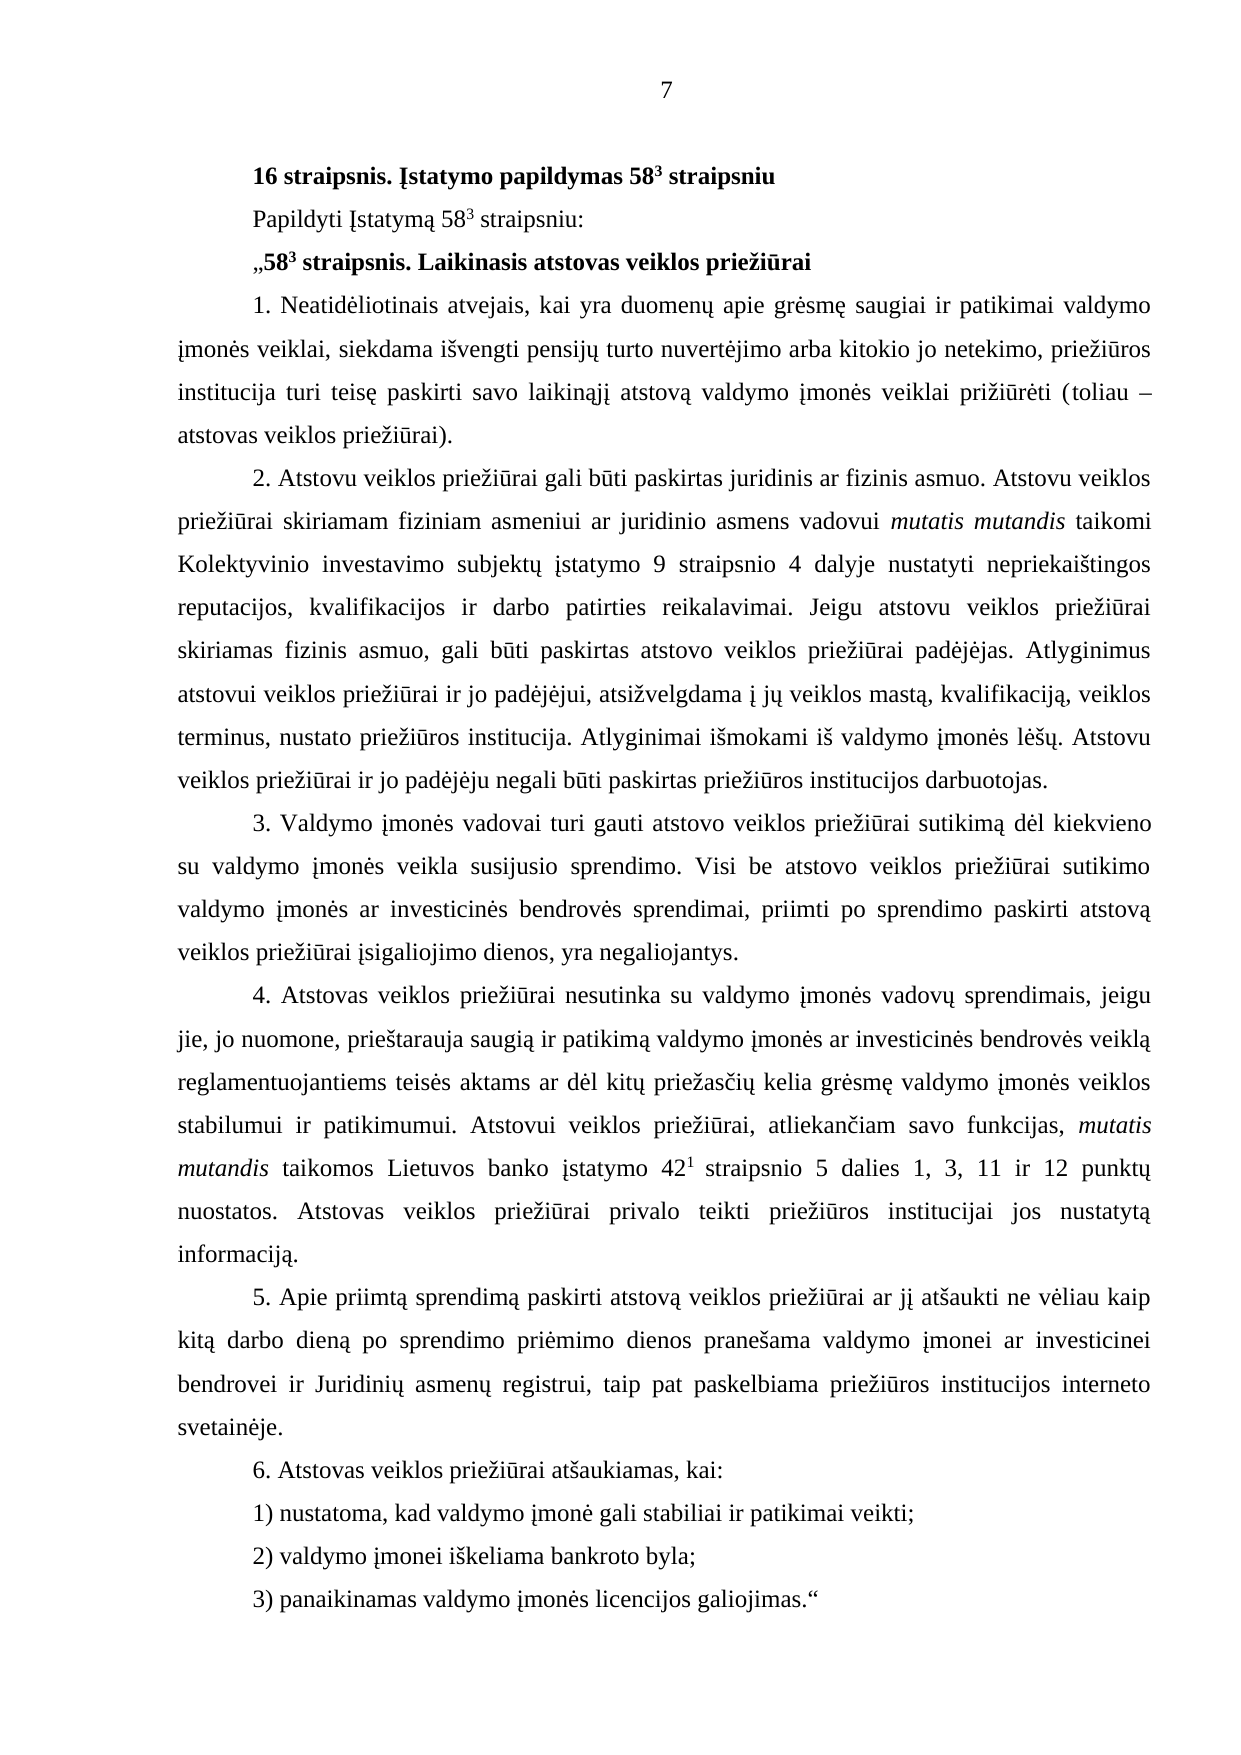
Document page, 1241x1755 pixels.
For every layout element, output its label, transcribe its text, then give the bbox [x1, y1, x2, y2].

text Papildyti Įstatymą 583 straipsniu: [177, 204, 1152, 233]
text 3) panaikinamas valdymo įmonės licencijos galiojimas.“ [177, 1584, 1152, 1613]
text 5. Apie priimtą sprendimą paskirti atstovą veiklos priežiūrai ar jį atšaukti ne vėliau kaip kitą darbo dieną po sprendimo priėmimo dienos pranešama valdymo įmonei ar investicinei bendrovei ir Juridinių asmenų registrui, taip pat paskelbiama priežiūros institucijos interneto svetainėje. [177, 1282, 1152, 1441]
text 16 straipsnis. Įstatymo papildymas 583 straipsniu [177, 161, 1152, 190]
text 2) valdymo įmonei iškeliama bankroto byla; [177, 1541, 1152, 1570]
text 3. Valdymo įmonės vadovai turi gauti atstovo veiklos priežiūrai sutikimą dėl kiekvieno su valdymo įmonės veikla susijusio sprendimo. Visi be atstovo veiklos priežiūrai sutikimo valdymo įmonės ar investicinės bendrovės sprendimai, priimti po sprendimo paskirti atstovą veiklos priežiūrai įsigaliojimo dienos, yra negaliojantys. [177, 808, 1152, 966]
text 1) nustatoma, kad valdymo įmonė gali stabiliai ir patikimai veikti; [177, 1498, 1152, 1527]
text 4. Atstovas veiklos priežiūrai nesutinka su valdymo įmonės vadovų sprendimais, jeigu jie, jo nuomone, prieštarauja saugią ir patikimą valdymo įmonės ar investicinės bendrovės veiklą reglamentuojantiems teisės aktams ar dėl kitų priežasčių kelia grėsmę valdymo įmonės veiklos stabilumui ir patikimumui. Atstovui veiklos priežiūrai, atliekančiam savo funkcijas, mutatis mutandis taikomos Lietuvos banko įstatymo 421 straipsnio 5 dalies 1, 3, 11 ir 12 punktų nuostatos. Atstovas veiklos priežiūrai privalo teikti priežiūros institucijai jos nustatytą informaciją. [177, 981, 1152, 1268]
text 1. Neatidėliotinais atvejais, kai yra duomenų apie grėsmę saugiai ir patikimai valdymo įmonės veiklai, siekdama išvengti pensijų turto nuvertėjimo arba kitokio jo netekimo, priežiūros institucija turi teisę paskirti savo laikinąjį atstovą valdymo įmonės veiklai prižiūrėti (toliau – atstovas veiklos priežiūrai). [177, 291, 1152, 449]
text 2. Atstovu veiklos priežiūrai gali būti paskirtas juridinis ar fizinis asmuo. Atstovu veiklos priežiūrai skiriamam fiziniam asmeniui ar juridinio asmens vadovui mutatis mutandis taikomi Kolektyvinio investavimo subjektų įstatymo 9 straipsnio 4 dalyje nustatyti nepriekaištingos reputacijos, kvalifikacijos ir darbo patirties reikalavimai. Jeigu atstovu veiklos priežiūrai skiriamas fizinis asmuo, gali būti paskirtas atstovo veiklos priežiūrai padėjėjas. Atlyginimus atstovui veiklos priežiūrai ir jo padėjėjui, atsižvelgdama į jų veiklos mastą, kvalifikaciją, veiklos terminus, nustato priežiūros institucija. Atlyginimai išmokami iš valdymo įmonės lėšų. Atstovu veiklos priežiūrai ir jo padėjėju negali būti paskirtas priežiūros institucijos darbuotojas. [177, 463, 1152, 794]
text „583 straipsnis. Laikinasis atstovas veiklos priežiūrai [177, 247, 1152, 276]
text 6. Atstovas veiklos priežiūrai atšaukiamas, kai: [177, 1455, 1152, 1484]
